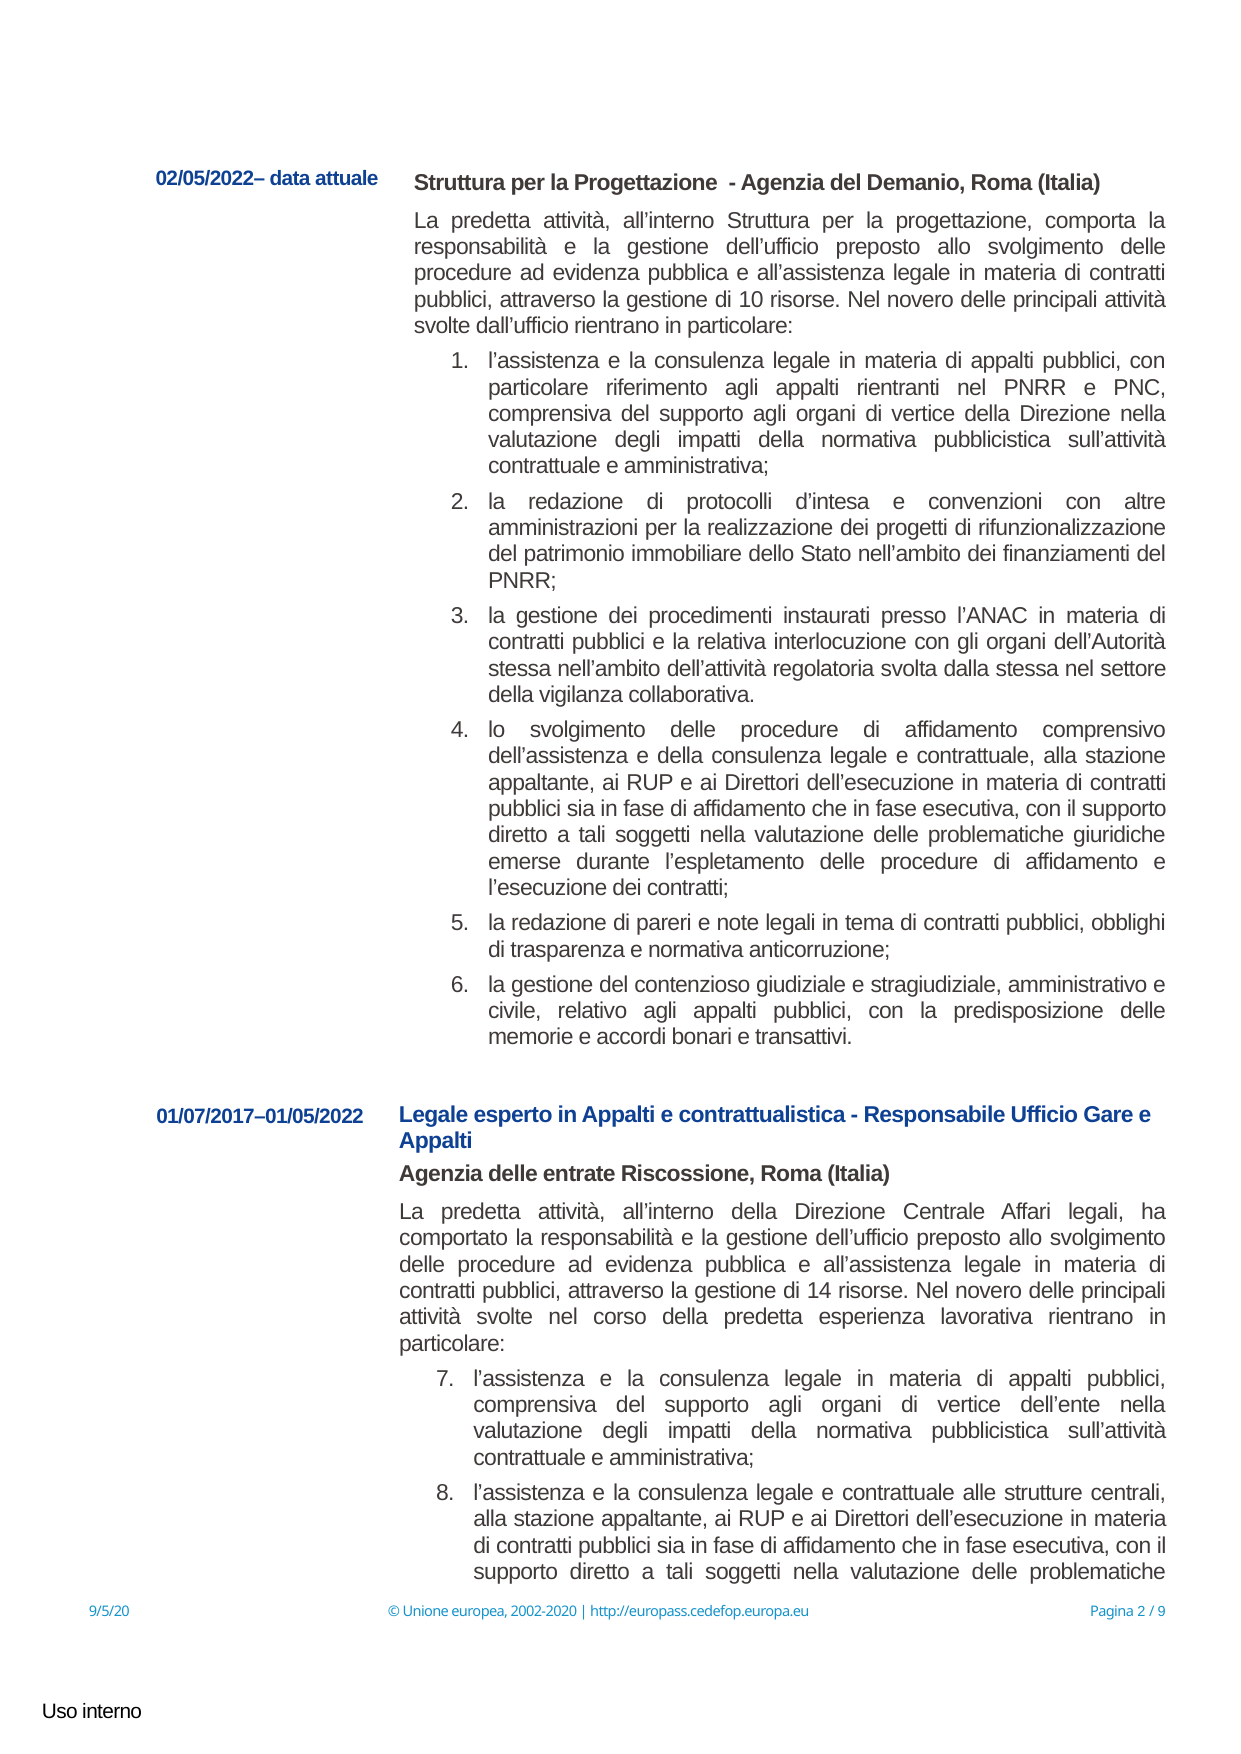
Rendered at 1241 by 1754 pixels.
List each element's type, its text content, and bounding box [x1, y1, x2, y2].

table_cell Struttura per la Progettazione - Agenzia del Demanio, Roma (Italia) [414, 163, 1166, 204]
table_header 01/07/2017–01/05/2022 [89, 1101, 399, 1584]
table_cell La predetta attività, all’interno della Direzione Centrale Affari legali, ha comportato la responsabilità e la gestione dell’ufficio preposto allo svolgimento delle procedure ad evidenza pubblica e all’assistenza legale in materia di contratti pubblici, attraverso la gestione di 14 risorse. Nel novero delle principali attività svolte nel corso della predetta esperienza lavorativa rientrano in particolare: l’assistenza e la consulenza legale in materia di appalti pubblici, comprensiva del supporto agli organi di vertice dell’ente nella valutazione degli impatti della normativa pubblicistica sull’attività contrattuale e amministrativa; l’assistenza e la consulenza legale e contrattuale alle strutture centrali, alla stazione appaltante, ai RUP e ai Direttori dell’esecuzione in materia di contratti pubblici sia in fase di affidamento che in fase esecutiva, con il supporto diretto a tali soggetti nella valutazione delle problematiche [399, 1195, 1166, 1584]
table_cell Agenzia delle entrate Riscossione, Roma (Italia) [399, 1154, 1166, 1195]
table_cell [414, 1056, 1166, 1082]
table_header Legale esperto in Appalti e contrattualistica - Responsabile Ufficio Gare e Appalti [399, 1101, 1166, 1154]
table_cell La predetta attività, all’interno Struttura per la progettazione, comporta la responsabilità e la gestione dell’ufficio preposto allo svolgimento delle procedure ad evidenza pubblica e all’assistenza legale in materia di contratti pubblici, attraverso la gestione di 10 risorse. Nel novero delle principali attività svolte dall’ufficio rientrano in particolare: l’assistenza e la consulenza legale in materia di appalti pubblici, con particolare riferimento agli appalti rientranti nel PNRR e PNC, comprensiva del supporto agli organi di vertice della Direzione nella valutazione degli impatti della normativa pubblicistica sull’attività contrattuale e amministrativa; la redazione di protocolli d’intesa e convenzioni con altre amministrazioni per la realizzazione dei progetti di rifunzionalizzazione del patrimonio immobiliare dello Stato nell’ambito dei finanziamenti del PNRR; la gestione dei procedimenti instaurati presso l’ANAC in materia di contratti pubblici e la relativa interlocuzione con gli organi dell’Autorità stessa nell’ambito dell’attività regolatoria svolta dalla stessa nel settore della vigilanza collaborativa. lo svolgimento delle procedure di affidamento comprensivo dell’assistenza e della consulenza legale e contrattuale, alla stazione appaltante, ai RUP e ai Direttori dell’esecuzione in materia di contratti pubblici sia in fase di affidamento che in fase esecutiva, con il supporto diretto a tali soggetti nella valutazione delle problematiche giuridiche emerse durante l’espletamento delle procedure di affidamento e l’esecuzione dei contratti; la redazione di pareri e note legali in tema di contratti pubblici, obblighi di trasparenza e normativa anticorruzione; la gestione del contenzioso giudiziale e stragiudiziale, amministrativo e civile, relativo agli appalti pubblici, con la predisposizione delle memorie e accordi bonari e transattivi. [414, 204, 1166, 1056]
table_header 02/05/2022– data attuale [89, 163, 413, 1056]
table_cell [89, 1056, 413, 1082]
